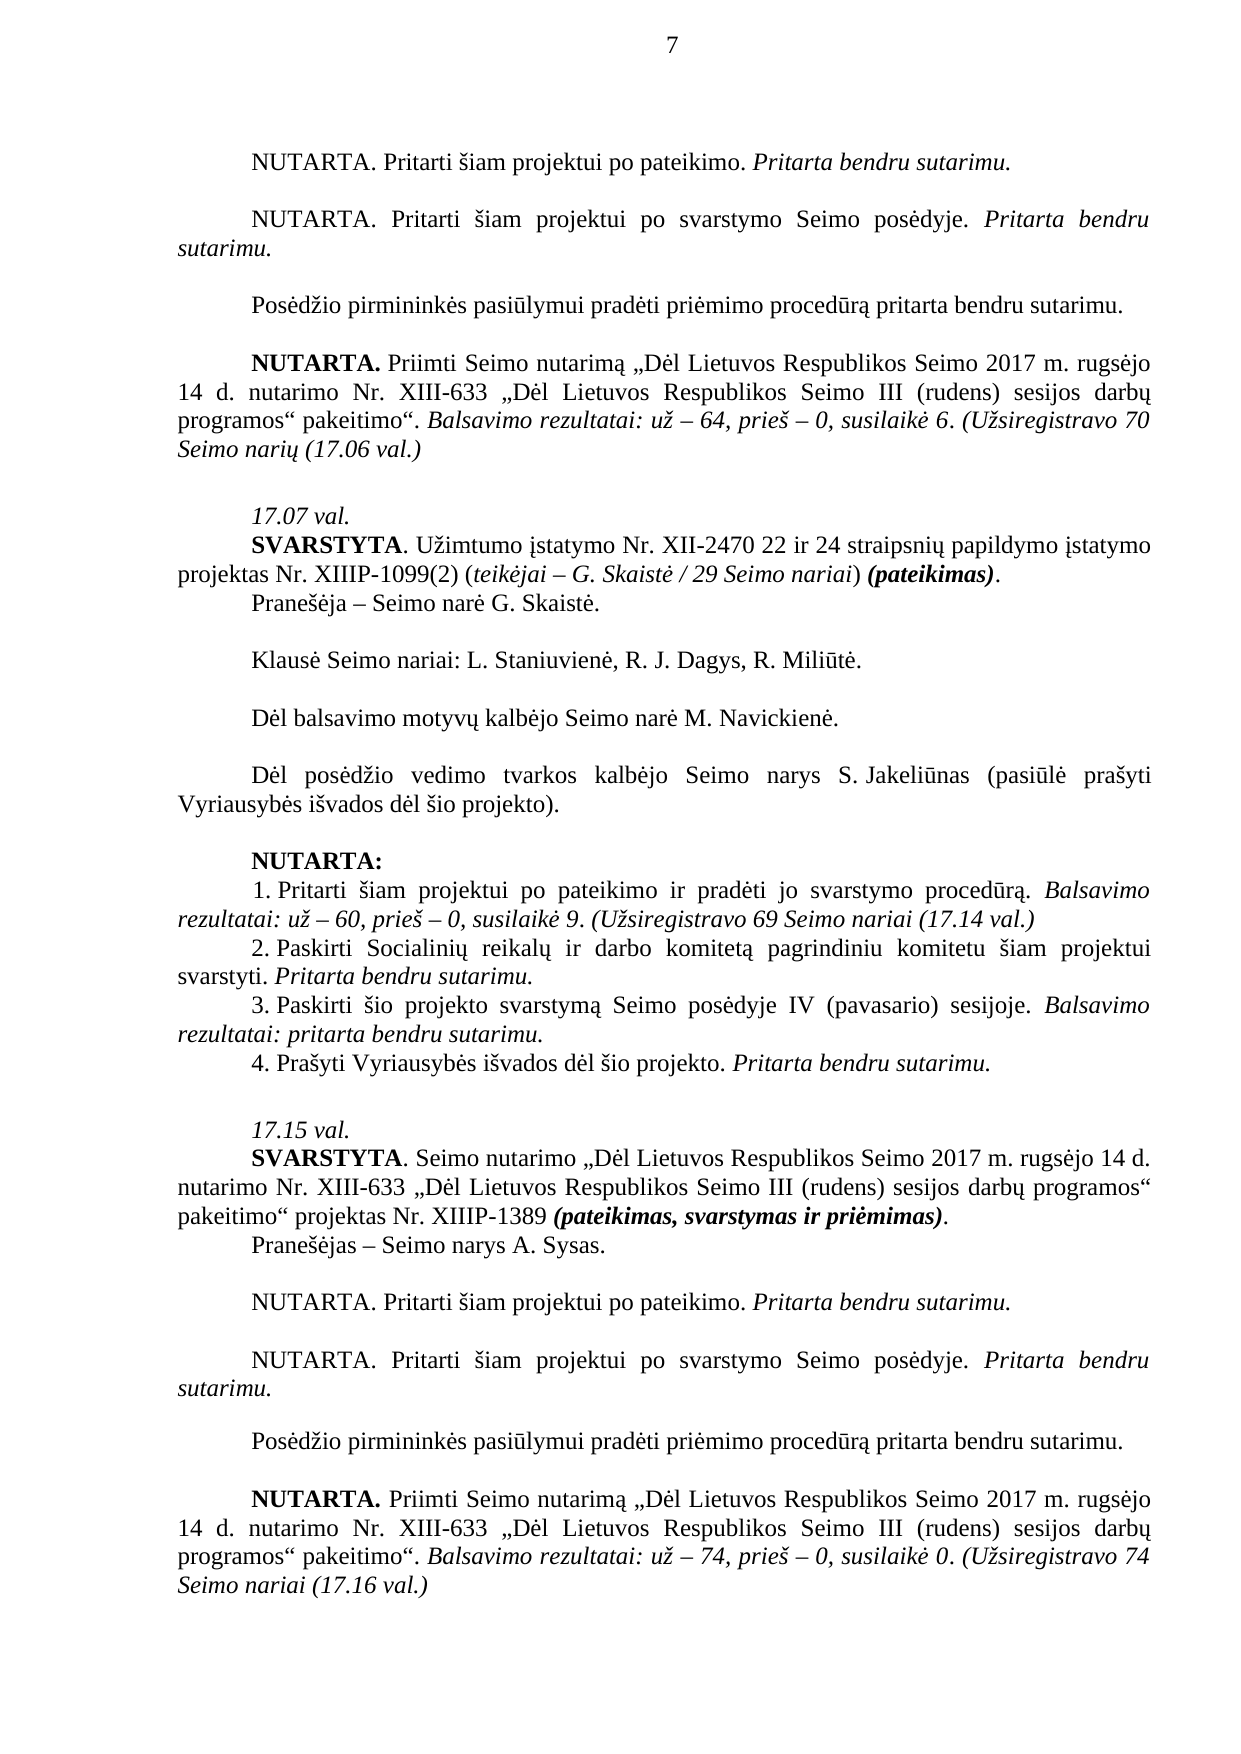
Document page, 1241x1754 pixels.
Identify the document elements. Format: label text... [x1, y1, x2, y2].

text NUTARTA: [177, 846, 1152, 875]
text 17.07 val. [177, 501, 1152, 530]
text Pranešėjas – Seimo narys A. Sysas. [177, 1230, 1152, 1258]
text Posėdžio pirmininkės pasiūlymui pradėti priėmimo procedūrą pritarta bendru sutarimu. [177, 1426, 1152, 1455]
text NUTARTA. Pritarti šiam projektui po pateikimo. Pritarta bendru sutarimu. [177, 147, 1152, 176]
text SVARSTYTA. Užimtumo įstatymo Nr. XII-2470 22 ir 24 straipsnių papildymo įstatymo projektas Nr. XIIIP-1099(2) (teikėjai – G. Skaistė / 29 Seimo nariai) (pateikimas). [177, 530, 1152, 588]
text 1. Pritarti šiam projektui po pateikimo ir pradėti jo svarstymo procedūrą. Balsavimo rezultatai: už – 60, prieš – 0, susilaikė 9. (Užsiregistravo 69 Seimo nariai (17.14 val.) [177, 875, 1152, 933]
text NUTARTA. Pritarti šiam projektui po svarstymo Seimo posėdyje. Pritarta bendru sutarimu. [177, 204, 1152, 262]
text 3. Paskirti šio projekto svarstymą Seimo posėdyje IV (pavasario) sesijoje. Balsavimo rezultatai: pritarta bendru sutarimu. [177, 990, 1152, 1048]
text NUTARTA. Pritarti šiam projektui po pateikimo. Pritarta bendru sutarimu. [177, 1287, 1152, 1316]
text Dėl balsavimo motyvų kalbėjo Seimo narė M. Navickienė. [177, 703, 1152, 731]
text 4. Prašyti Vyriausybės išvados dėl šio projekto. Pritarta bendru sutarimu. [177, 1048, 1152, 1076]
text Pranešėja – Seimo narė G. Skaistė. [177, 588, 1152, 616]
text SVARSTYTA. Seimo nutarimo „Dėl Lietuvos Respublikos Seimo 2017 m. rugsėjo 14 d. nutarimo Nr. XIII-633 „Dėl Lietuvos Respublikos Seimo III (rudens) sesijos darbų programos“ pakeitimo“ projektas Nr. XIIIP-1389 (pateikimas, svarstymas ir priėmimas). [177, 1143, 1152, 1230]
text Dėl posėdžio vedimo tvarkos kalbėjo Seimo narys S. Jakeliūnas (pasiūlė prašyti Vyriausybės išvados dėl šio projekto). [177, 760, 1152, 818]
text 2. Paskirti Socialinių reikalų ir darbo komitetą pagrindiniu komitetu šiam projektui svarstyti. Pritarta bendru sutarimu. [177, 933, 1152, 990]
text NUTARTA. Pritarti šiam projektui po svarstymo Seimo posėdyje. Pritarta bendru sutarimu. [177, 1345, 1152, 1402]
text NUTARTA. Priimti Seimo nutarimą „Dėl Lietuvos Respublikos Seimo 2017 m. rugsėjo 14 d. nutarimo Nr. XIII-633 „Dėl Lietuvos Respublikos Seimo III (rudens) sesijos darbų programos“ pakeitimo“. Balsavimo rezultatai: už – 74, prieš – 0, susilaikė 0. (Užsiregistravo 74 Seimo nariai (17.16 val.) [177, 1484, 1152, 1599]
text Klausė Seimo nariai: L. Staniuvienė, R. J. Dagys, R. Miliūtė. [177, 645, 1152, 674]
text NUTARTA. Priimti Seimo nutarimą „Dėl Lietuvos Respublikos Seimo 2017 m. rugsėjo 14 d. nutarimo Nr. XIII-633 „Dėl Lietuvos Respublikos Seimo III (rudens) sesijos darbų programos“ pakeitimo“. Balsavimo rezultatai: už – 64, prieš – 0, susilaikė 6. (Užsiregistravo 70 Seimo narių (17.06 val.) [177, 348, 1152, 463]
text Posėdžio pirmininkės pasiūlymui pradėti priėmimo procedūrą pritarta bendru sutarimu. [177, 291, 1152, 319]
text 17.15 val. [177, 1115, 1152, 1143]
